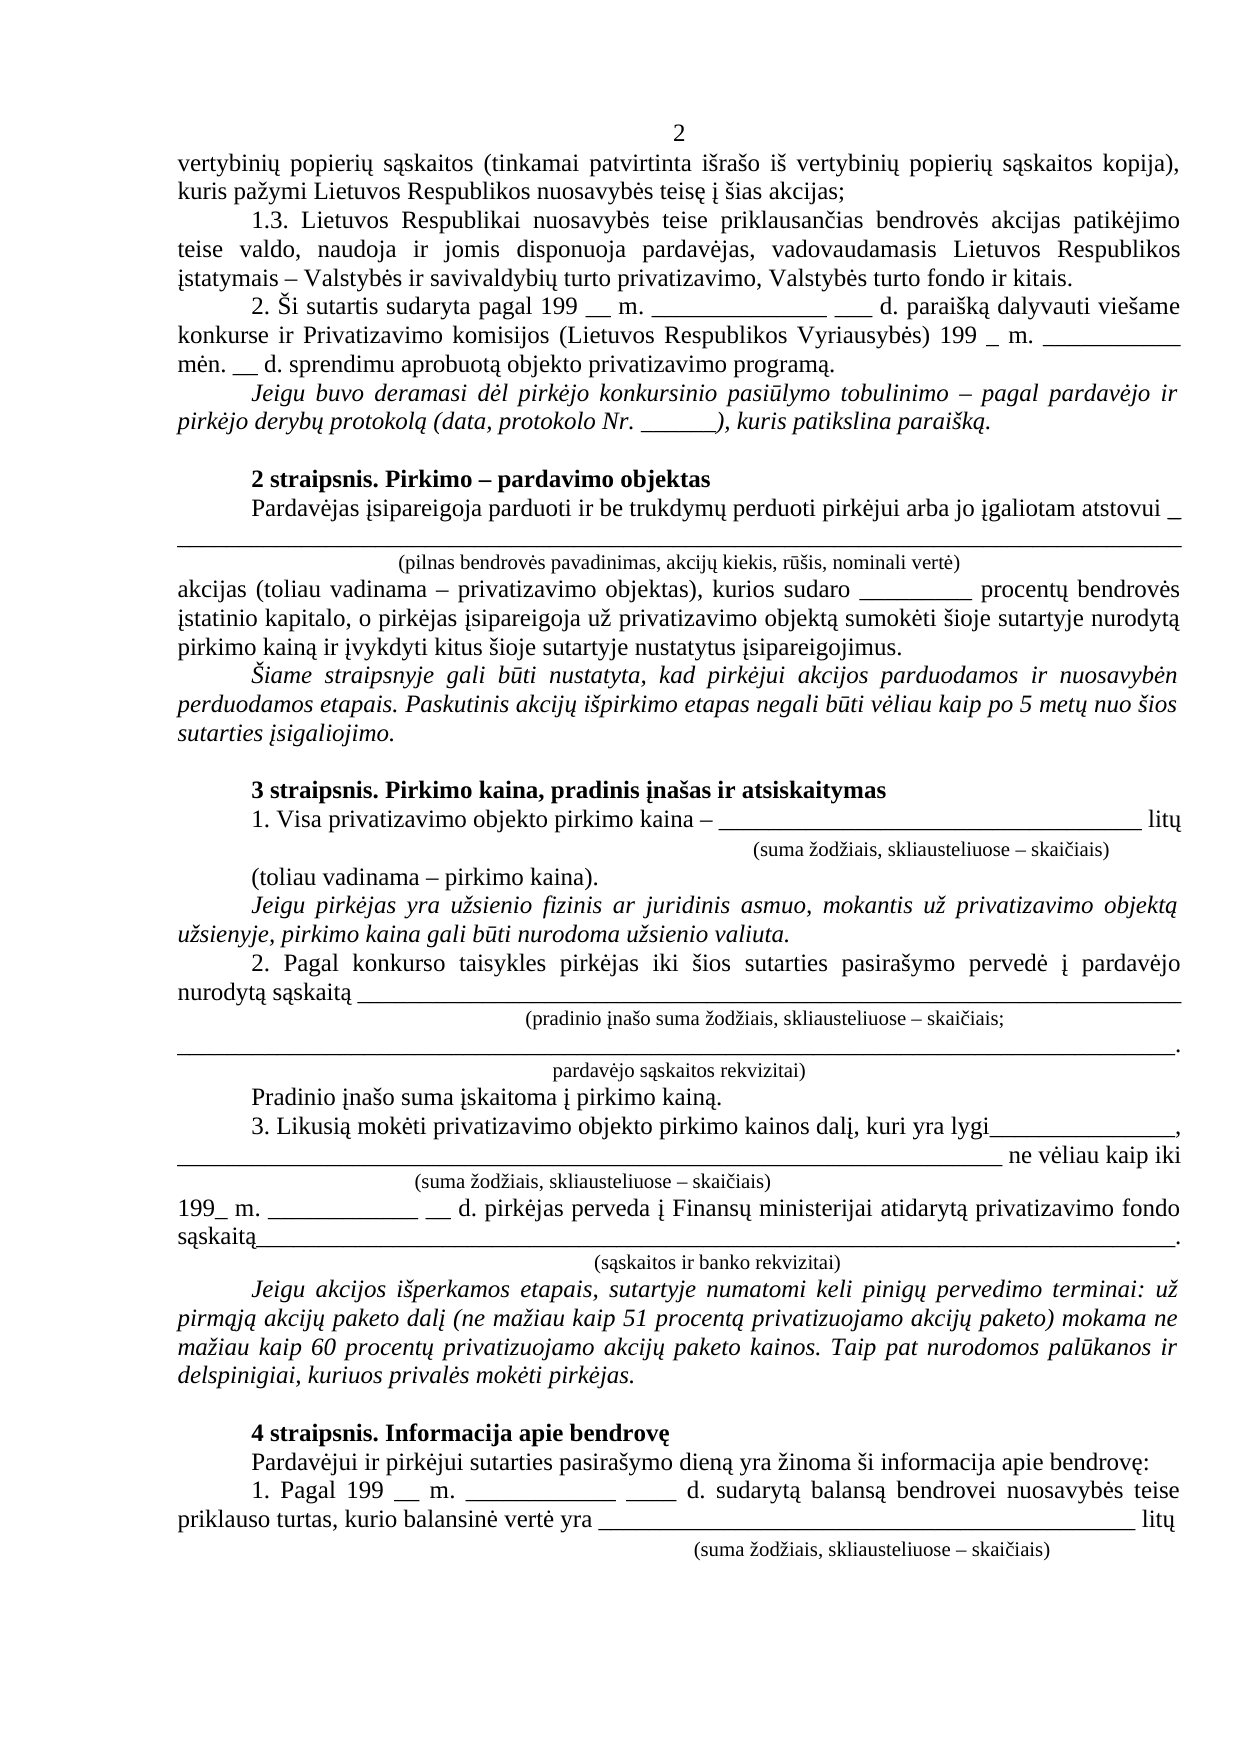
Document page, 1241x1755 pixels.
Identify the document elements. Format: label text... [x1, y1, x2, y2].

text . [177, 1029, 1181, 1058]
text (toliau vadinama – pirkimo kaina). [177, 862, 1181, 890]
text (suma žodžiais, skliausteliuose – skaičiais) [177, 1533, 1181, 1562]
text Pardavėjas įsipareigoja parduoti ir be trukdymų perduoti pirkėjui arba jo įgaliotam atstovui [177, 493, 1181, 521]
text 1. Pagal 199 __ m. ____________ ____ d. sudarytą balansą bendrovei nuosavybės teise priklauso turtas, kurio balansinė vertė yra litų [177, 1475, 1181, 1533]
text (suma žodžiais, skliausteliuose – skaičiais) [177, 833, 1181, 862]
text (sąskaitos ir banko rekvizitai) [177, 1250, 1181, 1274]
text Jeigu pirkėjas yra užsienio fizinis ar juridinis asmuo, mokantis už privatizavimo objektą užsienyje, pirkimo kaina gali būti nurodoma užsienio valiuta. [177, 890, 1181, 948]
text 3 straipsnis. Pirkimo kaina, pradinis įnašas ir atsiskaitymas [177, 775, 1181, 804]
text 1. Visa privatizavimo objekto pirkimo kaina – litų [177, 804, 1181, 833]
text (pradinio įnašo suma žodžiais, skliausteliuose – skaičiais; [177, 1005, 1181, 1029]
text Šiame straipsnyje gali būti nustatyta, kad pirkėjui akcijos parduodamos ir nuosavybėn perduodamos etapais. Paskutinis akcijų išpirkimo etapas negali būti vėliau kaip po 5 metų nuo šios sutarties įsigaliojimo. [177, 660, 1181, 747]
text (suma žodžiais, skliausteliuose – skaičiais) [177, 1168, 1181, 1193]
text akcijas (toliau vadinama – privatizavimo objektas), kurios sudaro _________ procentų bendrovės įstatinio kapitalo, o pirkėjas įsipareigoja už privatizavimo objektą sumokėti šioje sutartyje nurodytą pirkimo kainą ir įvykdyti kitus šioje sutartyje nustatytus įsipareigojimus. [177, 574, 1181, 660]
text ne vėliau kaip iki [177, 1140, 1181, 1168]
text Pardavėjui ir pirkėjui sutarties pasirašymo dieną yra žinoma ši informacija apie bendrovę: [177, 1447, 1181, 1475]
text Jeigu akcijos išperkamos etapais, sutartyje numatomi keli pinigų pervedimo terminai: už pirmąją akcijų paketo dalį (ne mažiau kaip 51 procentą privatizuojamo akcijų paketo) mokama ne mažiau kaip 60 procentų privatizuojamo akcijų paketo kainos. Taip pat nurodomos palūkanos ir delspinigiai, kuriuos privalės mokėti pirkėjas. [177, 1274, 1181, 1389]
text (pilnas bendrovės pavadinimas, akcijų kiekis, rūšis, nominali vertė) [177, 550, 1181, 574]
text 3. Likusią mokėti privatizavimo objekto pirkimo kainos dalį, kuri yra lygi , [177, 1111, 1181, 1140]
text 4 straipsnis. Informacija apie bendrovę [177, 1418, 1181, 1447]
text 2 straipsnis. Pirkimo – pardavimo objektas [177, 464, 1181, 493]
text 2. Pagal konkurso taisykles pirkėjas iki šios sutarties pasirašymo pervedė į pardavėjo nurodytą sąskaitą [177, 948, 1181, 1005]
text Jeigu buvo deramasi dėl pirkėjo konkursinio pasiūlymo tobulinimo – pagal pardavėjo ir pirkėjo derybų protokolą (data, protokolo Nr. ______), kuris patikslina paraišką. [177, 378, 1181, 435]
text 199_ m. ____________ __ d. pirkėjas perveda į Finansų ministerijai atidarytą privatizavimo fondo sąskaitą . [177, 1193, 1181, 1250]
text Pradinio įnašo suma įskaitoma į pirkimo kainą. [177, 1082, 1181, 1111]
text 2. Ši sutartis sudaryta pagal 199 __ m. ______________ ___ d. paraišką dalyvauti viešame konkurse ir Privatizavimo komisijos (Lietuvos Respublikos Vyriausybės) 199 _ m. ___________ mėn. __ d. sprendimu aprobuotą objekto privatizavimo programą. [177, 291, 1181, 378]
text vertybinių popierių sąskaitos (tinkamai patvirtinta išrašo iš vertybinių popierių sąskaitos kopija), kuris pažymi Lietuvos Respublikos nuosavybės teisę į šias akcijas; [177, 148, 1181, 205]
text 1.3. Lietuvos Respublikai nuosavybės teise priklausančias bendrovės akcijas patikėjimo teise valdo, naudoja ir jomis disponuoja pardavėjas, vadovaudamasis Lietuvos Respublikos įstatymais – Valstybės ir savivaldybių turto privatizavimo, Valstybės turto fondo ir kitais. [177, 205, 1181, 291]
text pardavėjo sąskaitos rekvizitai) [177, 1058, 1181, 1082]
